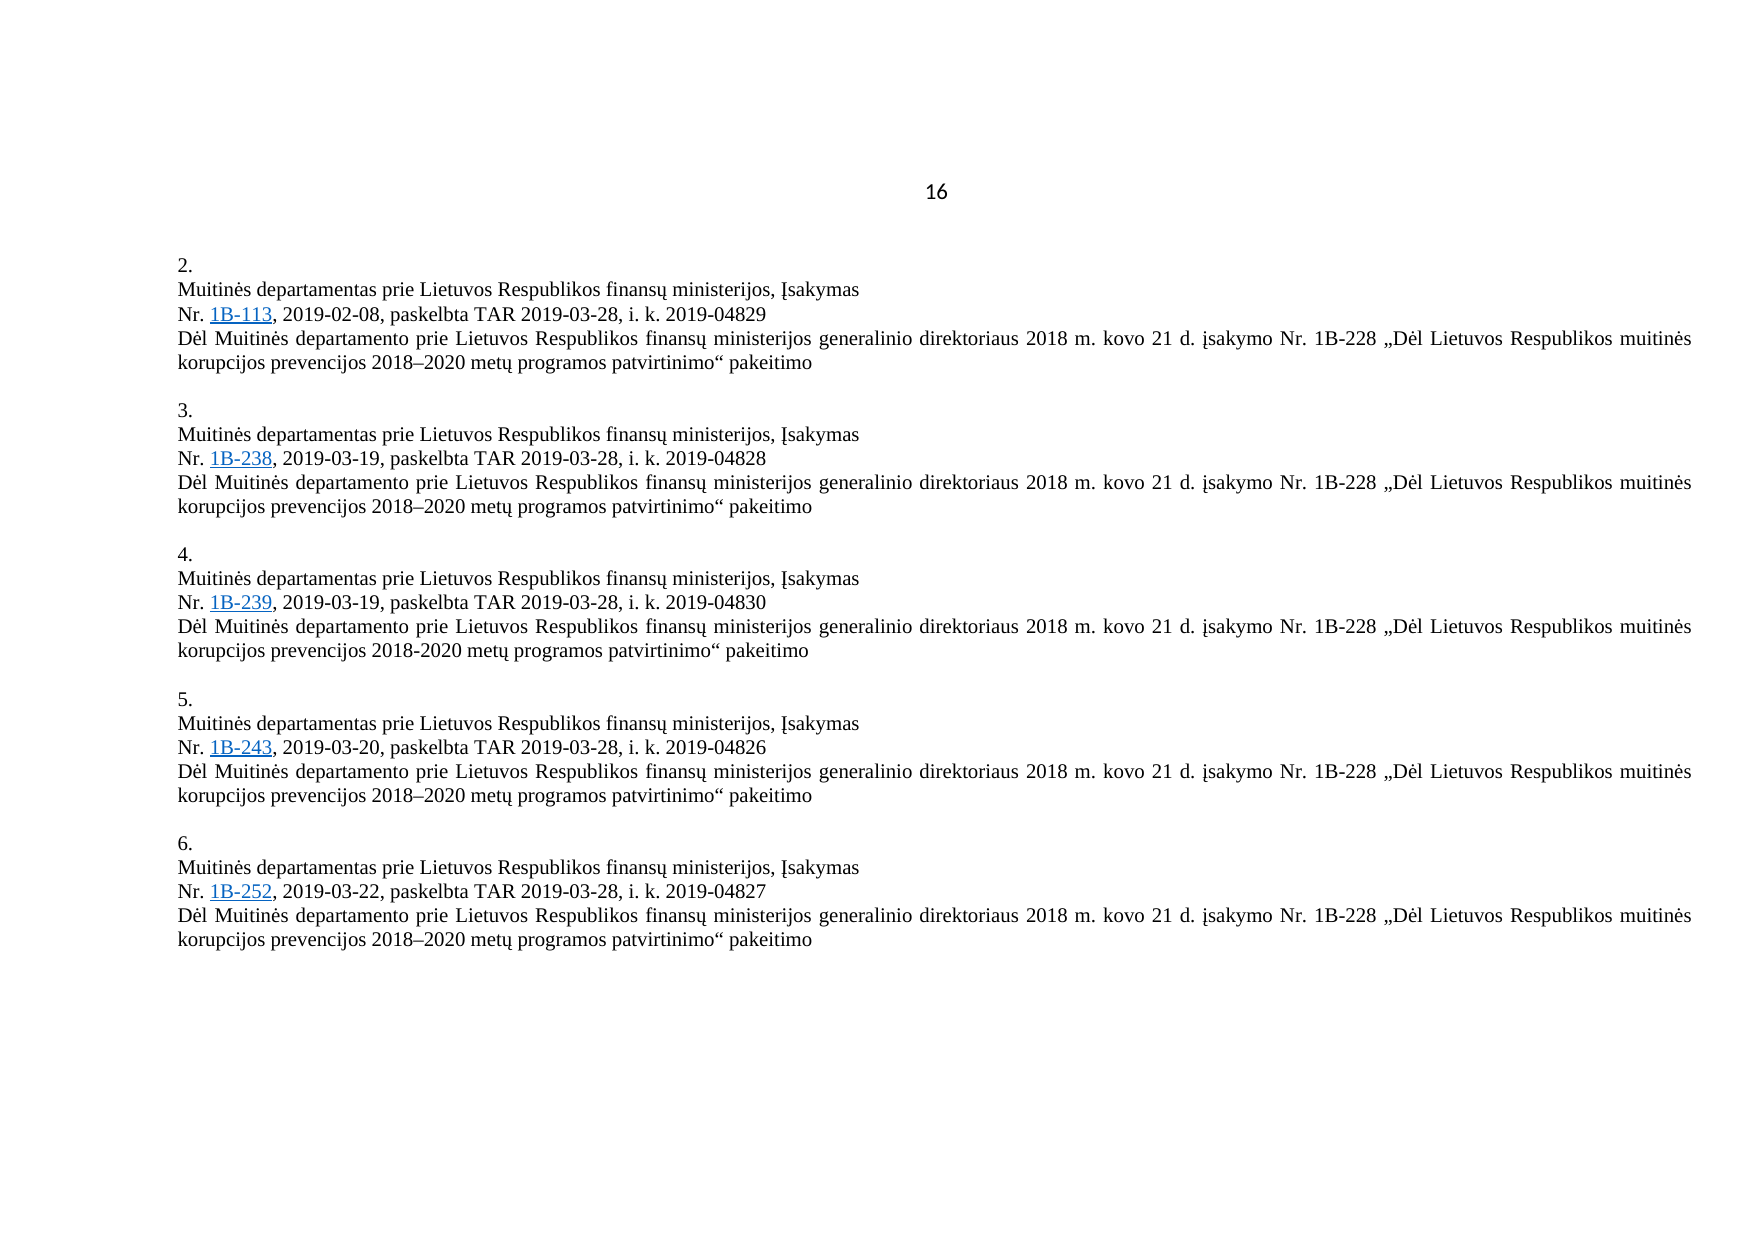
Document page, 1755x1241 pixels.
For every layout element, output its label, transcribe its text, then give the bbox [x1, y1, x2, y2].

text Nr. 1B-252, 2019-03-22, paskelbta TAR 2019-03-28, i. k. 2019-04827 [177, 879, 1695, 903]
text Muitinės departamentas prie Lietuvos Respublikos finansų ministerijos, Įsakymas [177, 422, 1695, 446]
text Muitinės departamentas prie Lietuvos Respublikos finansų ministerijos, Įsakymas [177, 277, 1695, 301]
text Nr. 1B-239, 2019-03-19, paskelbta TAR 2019-03-28, i. k. 2019-04830 [177, 590, 1695, 614]
text Dėl Muitinės departamento prie Lietuvos Respublikos finansų ministerijos generalinio direktoriaus 2018 m. kovo 21 d. įsakymo Nr. 1B-228 „Dėl Lietuvos Respublikos muitinės korupcijos prevencijos 2018–2020 metų programos patvirtinimo“ pakeitimo [177, 326, 1695, 374]
text Dėl Muitinės departamento prie Lietuvos Respublikos finansų ministerijos generalinio direktoriaus 2018 m. kovo 21 d. įsakymo Nr. 1B-228 „Dėl Lietuvos Respublikos muitinės korupcijos prevencijos 2018-2020 metų programos patvirtinimo“ pakeitimo [177, 614, 1695, 662]
text 4. [177, 542, 1695, 566]
text Muitinės departamentas prie Lietuvos Respublikos finansų ministerijos, Įsakymas [177, 855, 1695, 879]
text Dėl Muitinės departamento prie Lietuvos Respublikos finansų ministerijos generalinio direktoriaus 2018 m. kovo 21 d. įsakymo Nr. 1B-228 „Dėl Lietuvos Respublikos muitinės korupcijos prevencijos 2018–2020 metų programos patvirtinimo“ pakeitimo [177, 759, 1695, 807]
text 3. [177, 398, 1695, 422]
text Muitinės departamentas prie Lietuvos Respublikos finansų ministerijos, Įsakymas [177, 711, 1695, 734]
text Muitinės departamentas prie Lietuvos Respublikos finansų ministerijos, Įsakymas [177, 566, 1695, 590]
text Dėl Muitinės departamento prie Lietuvos Respublikos finansų ministerijos generalinio direktoriaus 2018 m. kovo 21 d. įsakymo Nr. 1B-228 „Dėl Lietuvos Respublikos muitinės korupcijos prevencijos 2018–2020 metų programos patvirtinimo“ pakeitimo [177, 470, 1695, 518]
text 2. [177, 253, 1695, 277]
text Nr. 1B-113, 2019-02-08, paskelbta TAR 2019-03-28, i. k. 2019-04829 [177, 301, 1695, 326]
text 6. [177, 831, 1695, 855]
text 5. [177, 686, 1695, 711]
text Dėl Muitinės departamento prie Lietuvos Respublikos finansų ministerijos generalinio direktoriaus 2018 m. kovo 21 d. įsakymo Nr. 1B-228 „Dėl Lietuvos Respublikos muitinės korupcijos prevencijos 2018–2020 metų programos patvirtinimo“ pakeitimo [177, 903, 1695, 951]
text Nr. 1B-238, 2019-03-19, paskelbta TAR 2019-03-28, i. k. 2019-04828 [177, 446, 1695, 470]
text Nr. 1B-243, 2019-03-20, paskelbta TAR 2019-03-28, i. k. 2019-04826 [177, 734, 1695, 759]
